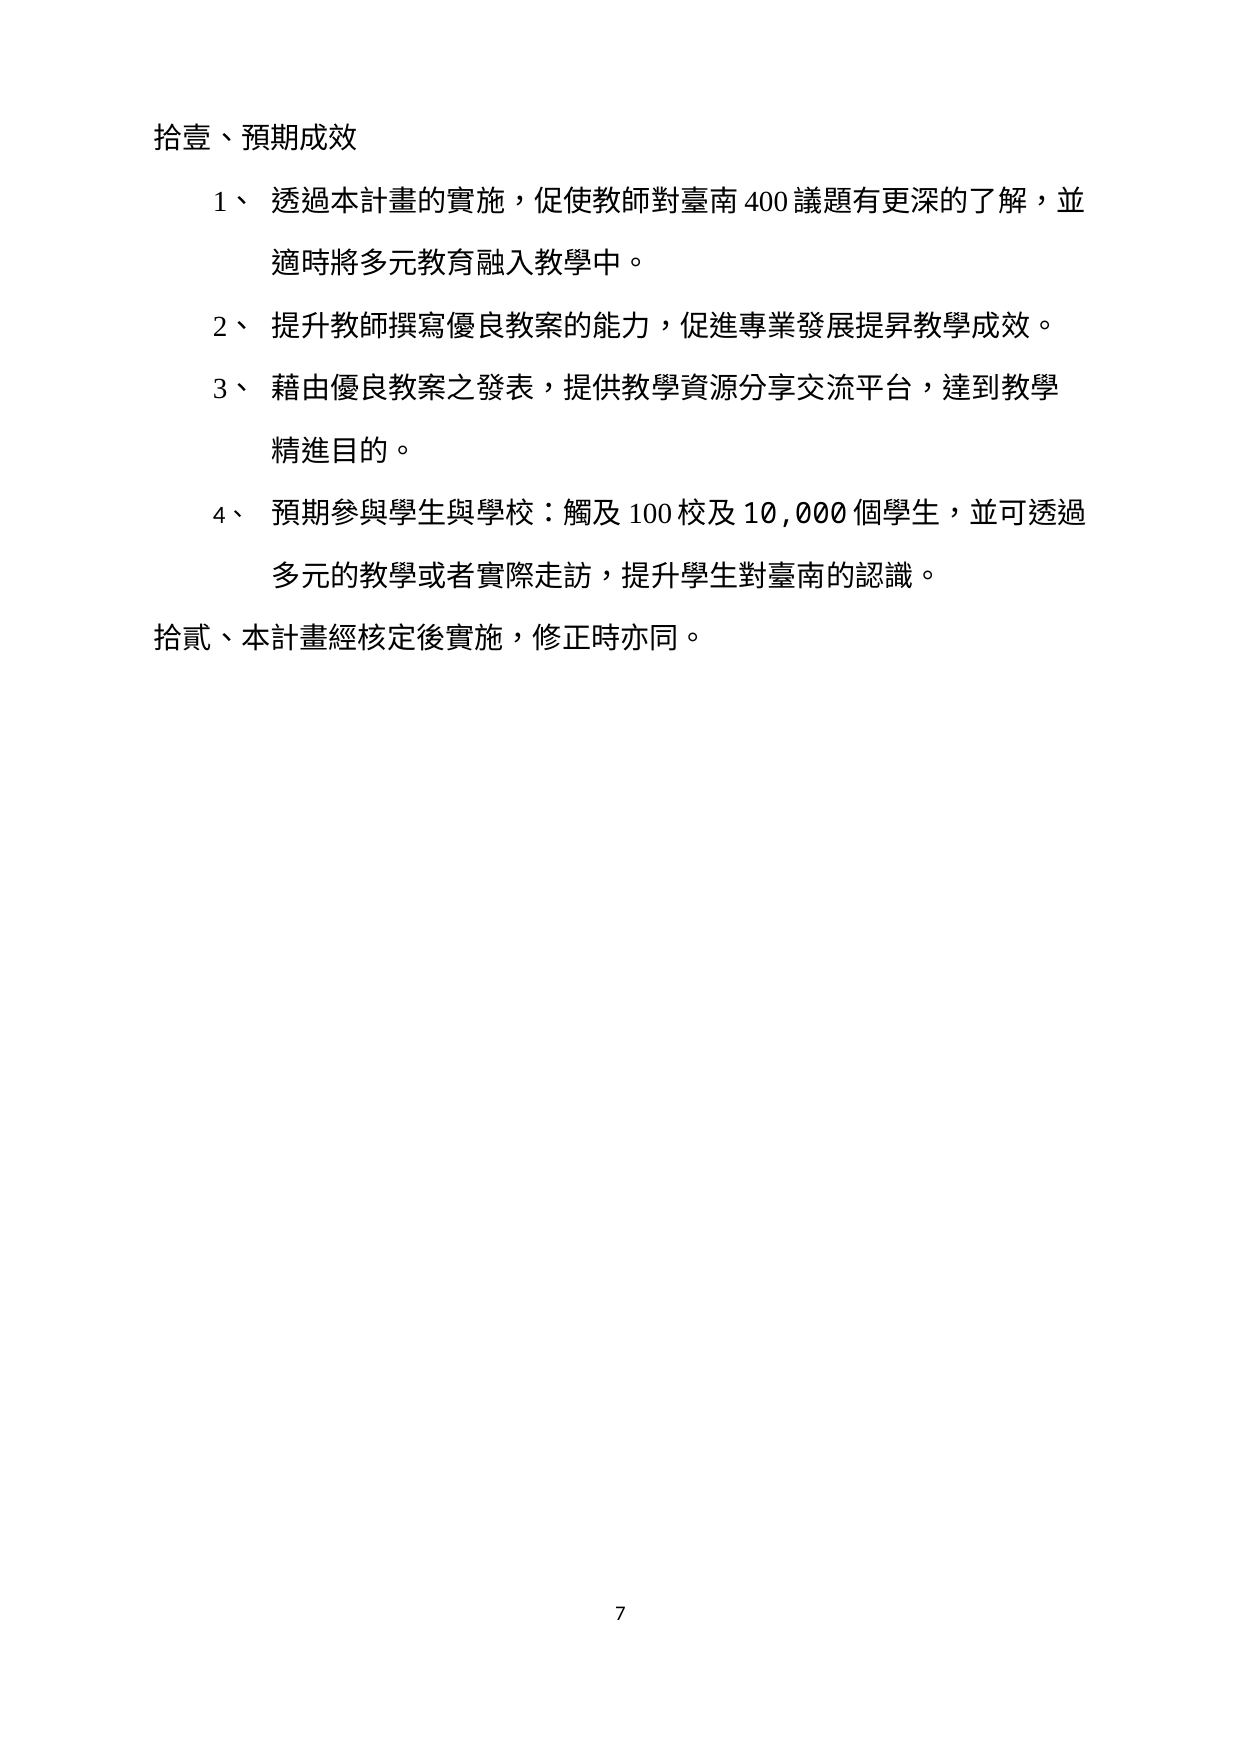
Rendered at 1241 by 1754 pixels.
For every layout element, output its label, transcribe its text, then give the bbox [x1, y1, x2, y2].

list 預期參與學生與學校：觸及100校及10,000個學生，並可透過多元的教學或者實際走訪，提升學生對臺南的認識。 [213, 469, 1087, 594]
text 拾壹、預期成效 [153, 94, 1087, 157]
list 提升教師撰寫優良教案的能力，促進專業發展提昇教學成效。 [213, 282, 1087, 344]
list 透過本計畫的實施，促使教師對臺南400議題有更深的了解，並適時將多元教育融入教學中。 [213, 157, 1087, 282]
text 拾貳、本計畫經核定後實施，修正時亦同。 [153, 594, 1087, 657]
list 藉由優良教案之發表，提供教學資源分享交流平台，達到教學精進目的。 [213, 344, 1087, 469]
